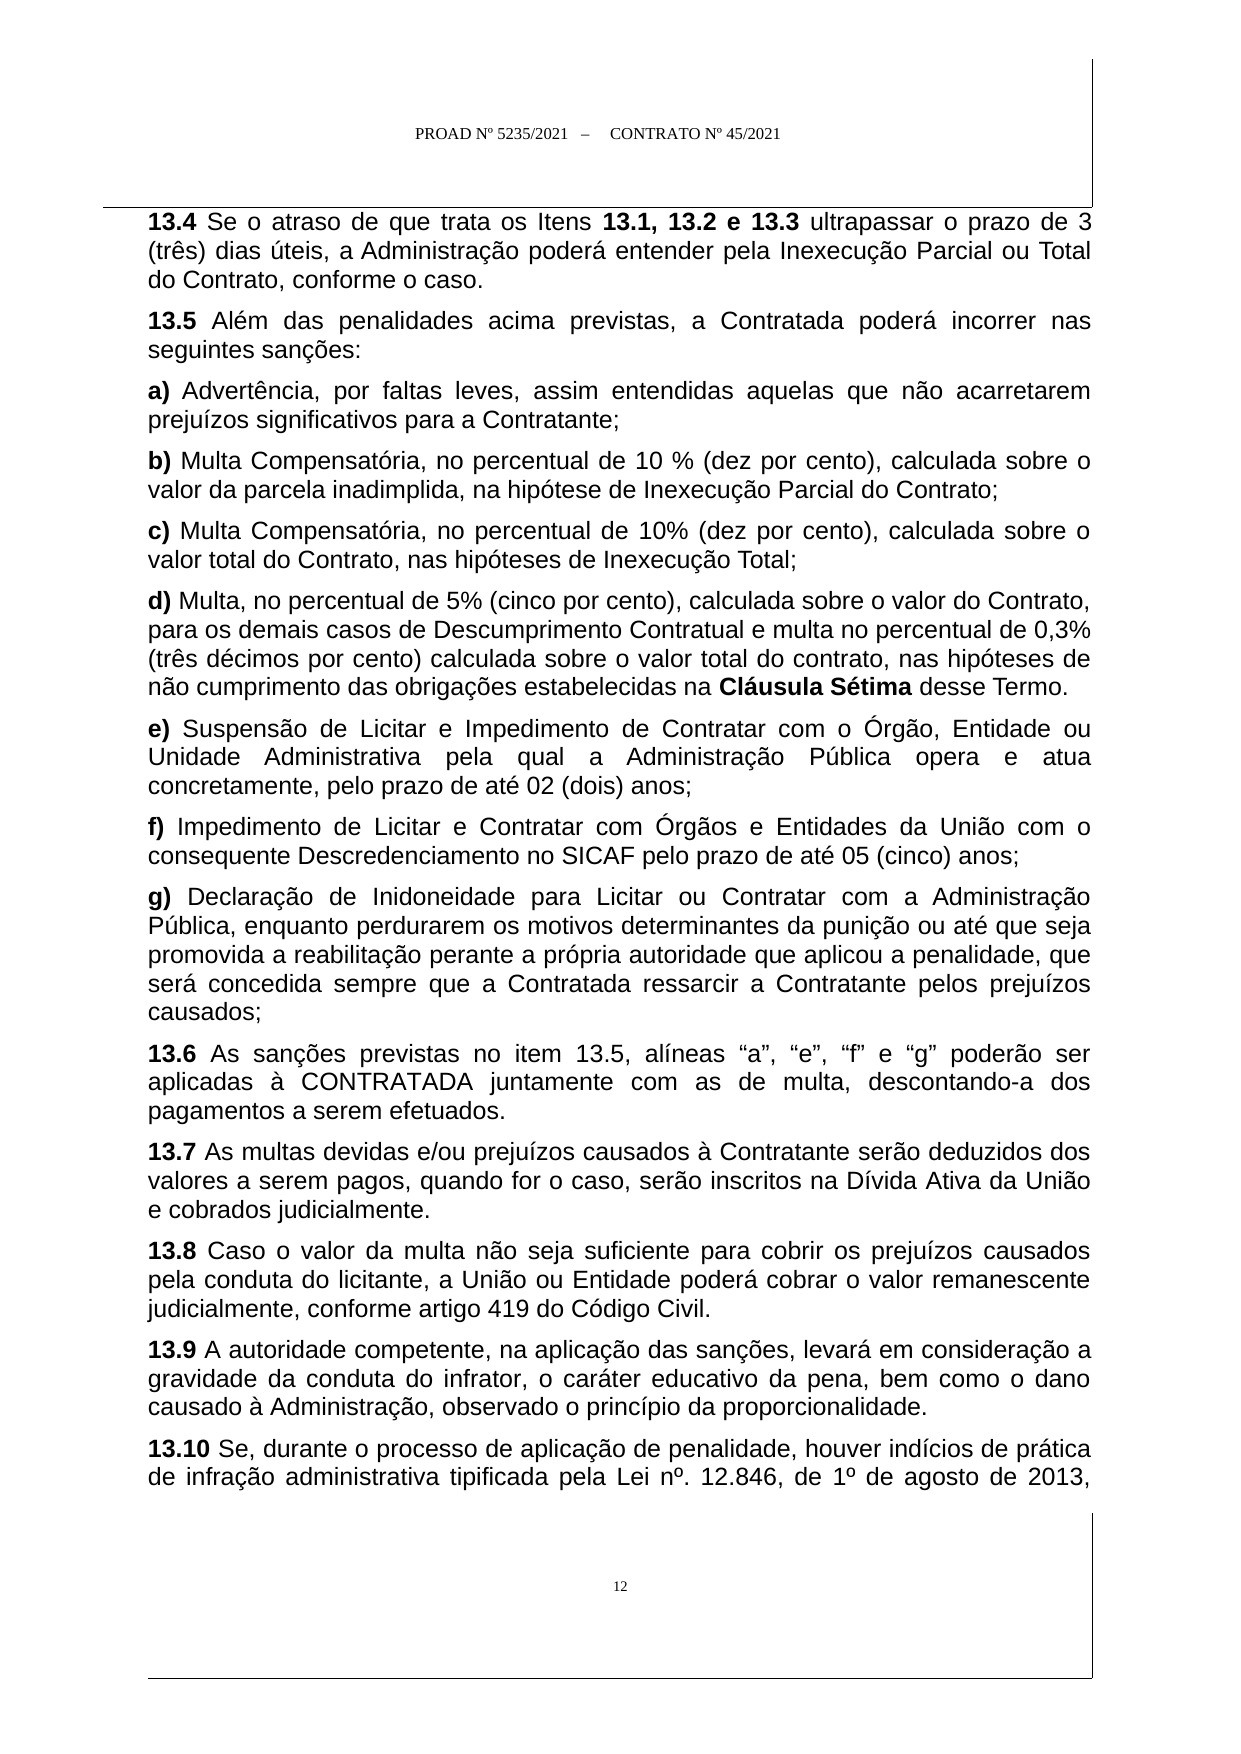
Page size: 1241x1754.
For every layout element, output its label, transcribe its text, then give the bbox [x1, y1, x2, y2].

list 13.10 Se, durante o processo de aplicação de penalidade, houver indícios de prática de infração administrativa tipificada pela Lei nº. 12.846, de 1º de agosto de 2013, [148, 1434, 1092, 1491]
text d) Multa, no percentual de 5% (cinco por cento), calculada sobre o valor do Contrato, para os demais casos de Descumprimento Contratual e multa no percentual de 0,3% (três décimos por cento) calculada sobre o valor total do contrato, nas hipóteses de não cumprimento das obrigações estabelecidas na Cláusula Sétima desse Termo. [148, 586, 1092, 701]
text g) Declaração de Inidoneidade para Licitar ou Contratar com a Administração Pública, enquanto perdurarem os motivos determinantes da punição ou até que seja promovida a reabilitação perante a própria autoridade que aplicou a penalidade, que será concedida sempre que a Contratada ressarcir a Contratante pelos prejuízos causados; [148, 882, 1092, 1026]
text e) Suspensão de Licitar e Impedimento de Contratar com o Órgão, Entidade ou Unidade Administrativa pela qual a Administração Pública opera e atua concretamente, pelo prazo de até 02 (dois) anos; [148, 714, 1092, 800]
text 13.5 Além das penalidades acima previstas, a Contratada poderá incorrer nas seguintes sanções: [148, 306, 1092, 364]
text f) Impedimento de Licitar e Contratar com Órgãos e Entidades da União com o consequente Descredenciamento no SICAF pelo prazo de até 05 (cinco) anos; [148, 812, 1092, 870]
text 13.4 Se o atraso de que trata os Itens 13.1, 13.2 e 13.3 ultrapassar o prazo de 3 (três) dias úteis, a Administração poderá entender pela Inexecução Parcial ou Total do Contrato, conforme o caso. [148, 207, 1092, 294]
list 13.8 Caso o valor da multa não seja suficiente para cobrir os prejuízos causados pela conduta do licitante, a União ou Entidade poderá cobrar o valor remanescente judicialmente, conforme artigo 419 do Código Civil. [148, 1236, 1092, 1322]
text a) Advertência, por faltas leves, assim entendidas aquelas que não acarretarem prejuízos significativos para a Contratante; [148, 376, 1092, 434]
list 13.7 As multas devidas e/ou prejuízos causados à Contratante serão deduzidos dos valores a serem pagos, quando for o caso, serão inscritos na Dívida Ativa da União e cobrados judicialmente. [148, 1137, 1092, 1224]
list 13.9 A autoridade competente, na aplicação das sanções, levará em consideração a gravidade da conduta do infrator, o caráter educativo da pena, bem como o dano causado à Administração, observado o princípio da proporcionalidade. [148, 1335, 1092, 1421]
list 13.6 As sanções previstas no item 13.5, alíneas “a”, “e”, “f” e “g” poderão ser aplicadas à CONTRATADA juntamente com as de multa, descontando-a dos pagamentos a serem efetuados. [148, 1039, 1092, 1125]
text b) Multa Compensatória, no percentual de 10 % (dez por cento), calculada sobre o valor da parcela inadimplida, na hipótese de Inexecução Parcial do Contrato; [148, 446, 1092, 504]
text c) Multa Compensatória, no percentual de 10% (dez por cento), calculada sobre o valor total do Contrato, nas hipóteses de Inexecução Total; [148, 516, 1092, 574]
